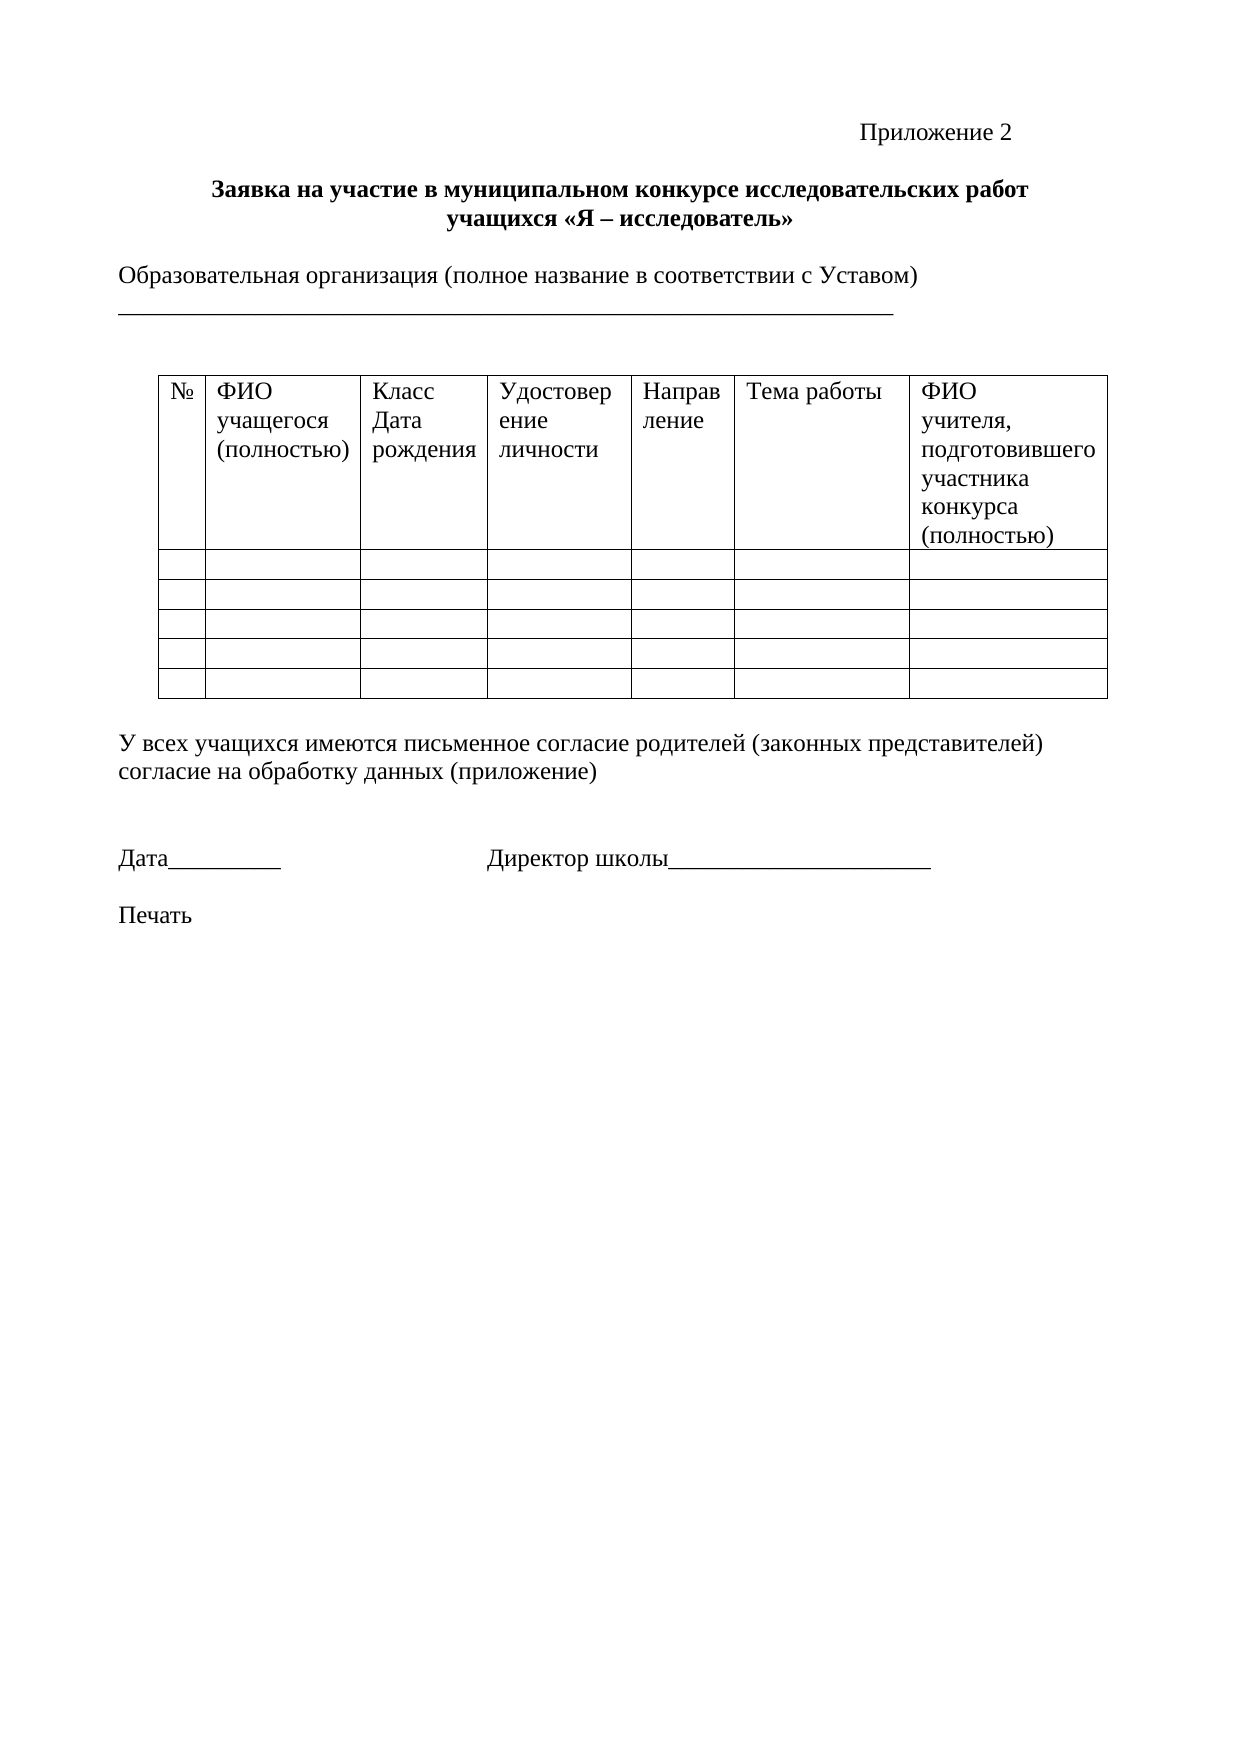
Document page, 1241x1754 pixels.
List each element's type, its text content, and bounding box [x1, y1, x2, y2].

table_cell [910, 550, 1107, 579]
table_cell [910, 580, 1107, 608]
table_cell [206, 669, 360, 698]
table_cell [361, 550, 487, 579]
text Дата_________ Директор школы_____________________ [118, 843, 1122, 871]
text Печать [118, 900, 1122, 929]
table_cell [632, 669, 734, 698]
table_cell [159, 550, 205, 579]
table_header Тема работы [735, 376, 909, 549]
table_header № [159, 376, 205, 549]
table_cell [488, 610, 631, 638]
table_cell [488, 669, 631, 698]
table_header Удостоверение личности [488, 376, 631, 549]
table_header ФИО учащегося (полностью) [206, 376, 360, 549]
text Приложение 2 [118, 117, 1122, 145]
table_cell [206, 550, 360, 579]
table_cell [206, 639, 360, 668]
table_cell [632, 610, 734, 638]
table_cell [735, 610, 909, 638]
table_cell [206, 610, 360, 638]
table_cell [632, 580, 734, 608]
table_cell [735, 639, 909, 668]
text учащихся «Я – исследователь» [118, 203, 1122, 232]
table_cell [361, 610, 487, 638]
table_cell [159, 669, 205, 698]
table_cell [910, 669, 1107, 698]
table_cell [488, 639, 631, 668]
table_cell [159, 639, 205, 668]
text Образовательная организация (полное название в соответствии с Уставом) [118, 260, 1122, 289]
table_cell [632, 639, 734, 668]
text ______________________________________________________________ [118, 289, 1122, 318]
table_header ФИО учителя, подготовившего участника конкурса (полностью) [910, 376, 1107, 549]
table_cell [910, 639, 1107, 668]
table_cell [361, 639, 487, 668]
table_cell [735, 580, 909, 608]
table_cell [159, 610, 205, 638]
table_header Направление [632, 376, 734, 549]
text У всех учащихся имеются письменное согласие родителей (законных представителей) согласие на обработку данных (приложение) [118, 728, 1122, 785]
table_header Класс Дата рождения [361, 376, 487, 549]
table_cell [735, 669, 909, 698]
table_cell [159, 580, 205, 608]
table_cell [488, 580, 631, 608]
table_cell [632, 550, 734, 579]
table_cell [206, 580, 360, 608]
table_cell [735, 550, 909, 579]
text Заявка на участие в муниципальном конкурсе исследовательских работ [118, 174, 1122, 203]
table_cell [361, 669, 487, 698]
table_cell [361, 580, 487, 608]
table_cell [488, 550, 631, 579]
table_cell [910, 610, 1107, 638]
